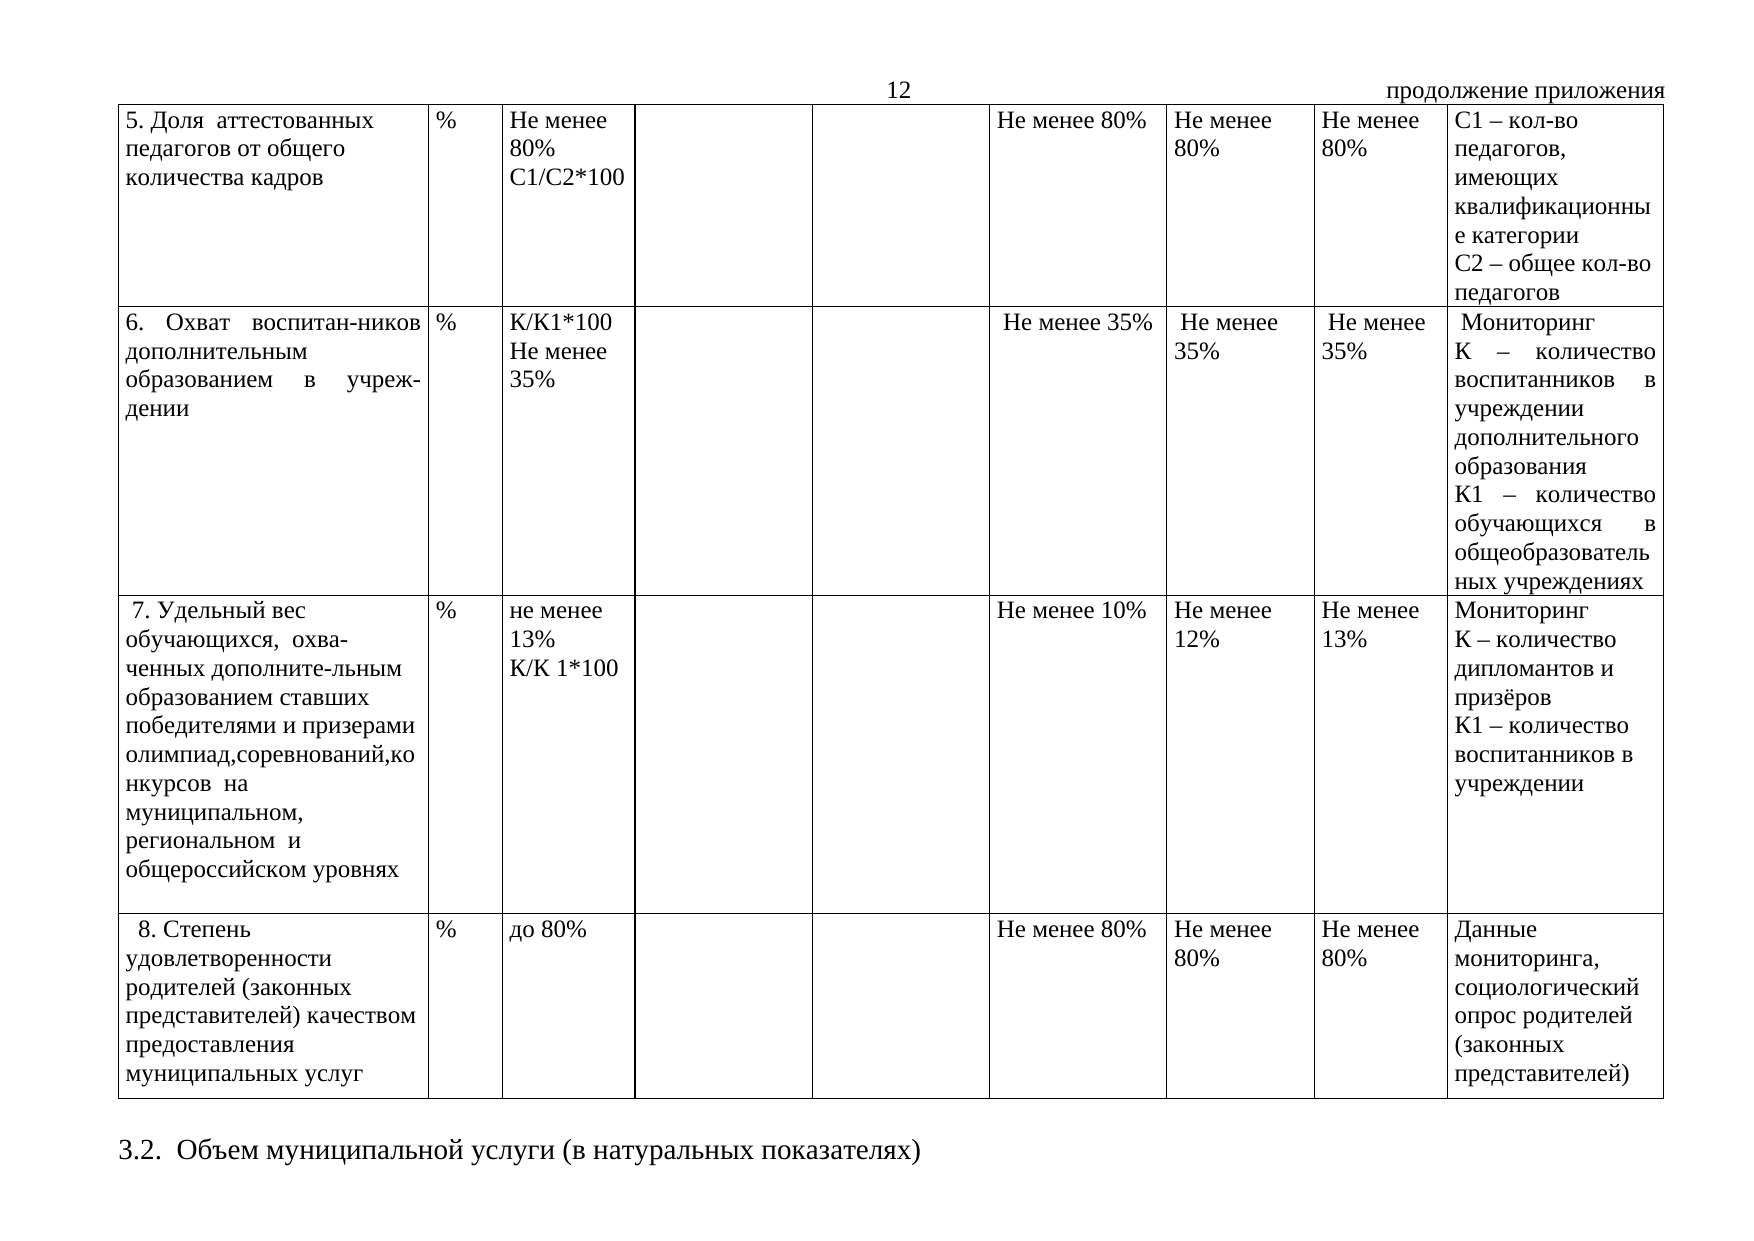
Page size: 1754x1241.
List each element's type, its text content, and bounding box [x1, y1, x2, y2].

table_cell [813, 105, 989, 306]
table_cell [813, 596, 989, 913]
table_cell % [429, 105, 502, 306]
table_cell не менее 13% К/К 1*100 [503, 596, 634, 913]
table_cell Не менее 80% [1315, 914, 1447, 1098]
table_cell Не менее 35% [1167, 307, 1314, 594]
table_cell 5. Доля аттестованных педагогов от общего количества кадров [119, 105, 428, 306]
table_cell Не менее 80% [990, 105, 1166, 306]
table_cell Данные мониторинга, социологический опрос родителей (законных представителей) [1448, 914, 1663, 1098]
table_cell до 80% [503, 914, 634, 1098]
table_cell [636, 105, 812, 306]
table_cell [813, 914, 989, 1098]
table_cell Не менее 12% [1167, 596, 1314, 913]
table_cell Не менее 80% [1167, 914, 1314, 1098]
table_cell С1 – кол-во педагогов, имеющих квалификационные категории С2 – общее кол-во педагогов [1448, 105, 1663, 306]
table_cell Не менее 80% [1167, 105, 1314, 306]
table_cell 7. Удельный вес обучающихся, охва-ченных дополните-льным образованием ставших победителями и призерами олимпиад,соревнований,конкурсов на муниципальном, региональном и общероссийском уровнях [119, 596, 428, 913]
table_cell % [429, 307, 502, 594]
table_cell К/К1*100 Не менее 35% [503, 307, 634, 594]
text 3.2. Объем муниципальной услуги (в натуральных показателях) [118, 1132, 1665, 1166]
table_cell Мониторинг К – количество дипломантов и призёров К1 – количество воспитанников в учреждении [1448, 596, 1663, 913]
table_cell Не менее 80% [1315, 105, 1447, 306]
table_cell [636, 596, 812, 913]
table_cell Не менее 80% С1/С2*100 [503, 105, 634, 306]
table_cell Не менее 10% [990, 596, 1166, 913]
table_cell 8. Степень удовлетворенности родителей (законных представителей) качеством предоставления муниципальных услуг [119, 914, 428, 1098]
table_cell Не менее 13% [1315, 596, 1447, 913]
table_cell [636, 914, 812, 1098]
table_cell % [429, 596, 502, 913]
table_cell % [429, 914, 502, 1098]
table_cell Не менее 35% [990, 307, 1166, 594]
table_cell 6. Охват воспитан-ников дополнительным образованием в учреж-дении [119, 307, 428, 594]
table_cell [636, 307, 812, 594]
table_cell [813, 307, 989, 594]
table_cell Не менее 35% [1315, 307, 1447, 594]
table_cell Мониторинг К – количество воспитанников в учреждении дополнительного образования К1 – количество обучающихся в общеобразовательных учреждениях [1448, 307, 1663, 594]
table_cell Не менее 80% [990, 914, 1166, 1098]
